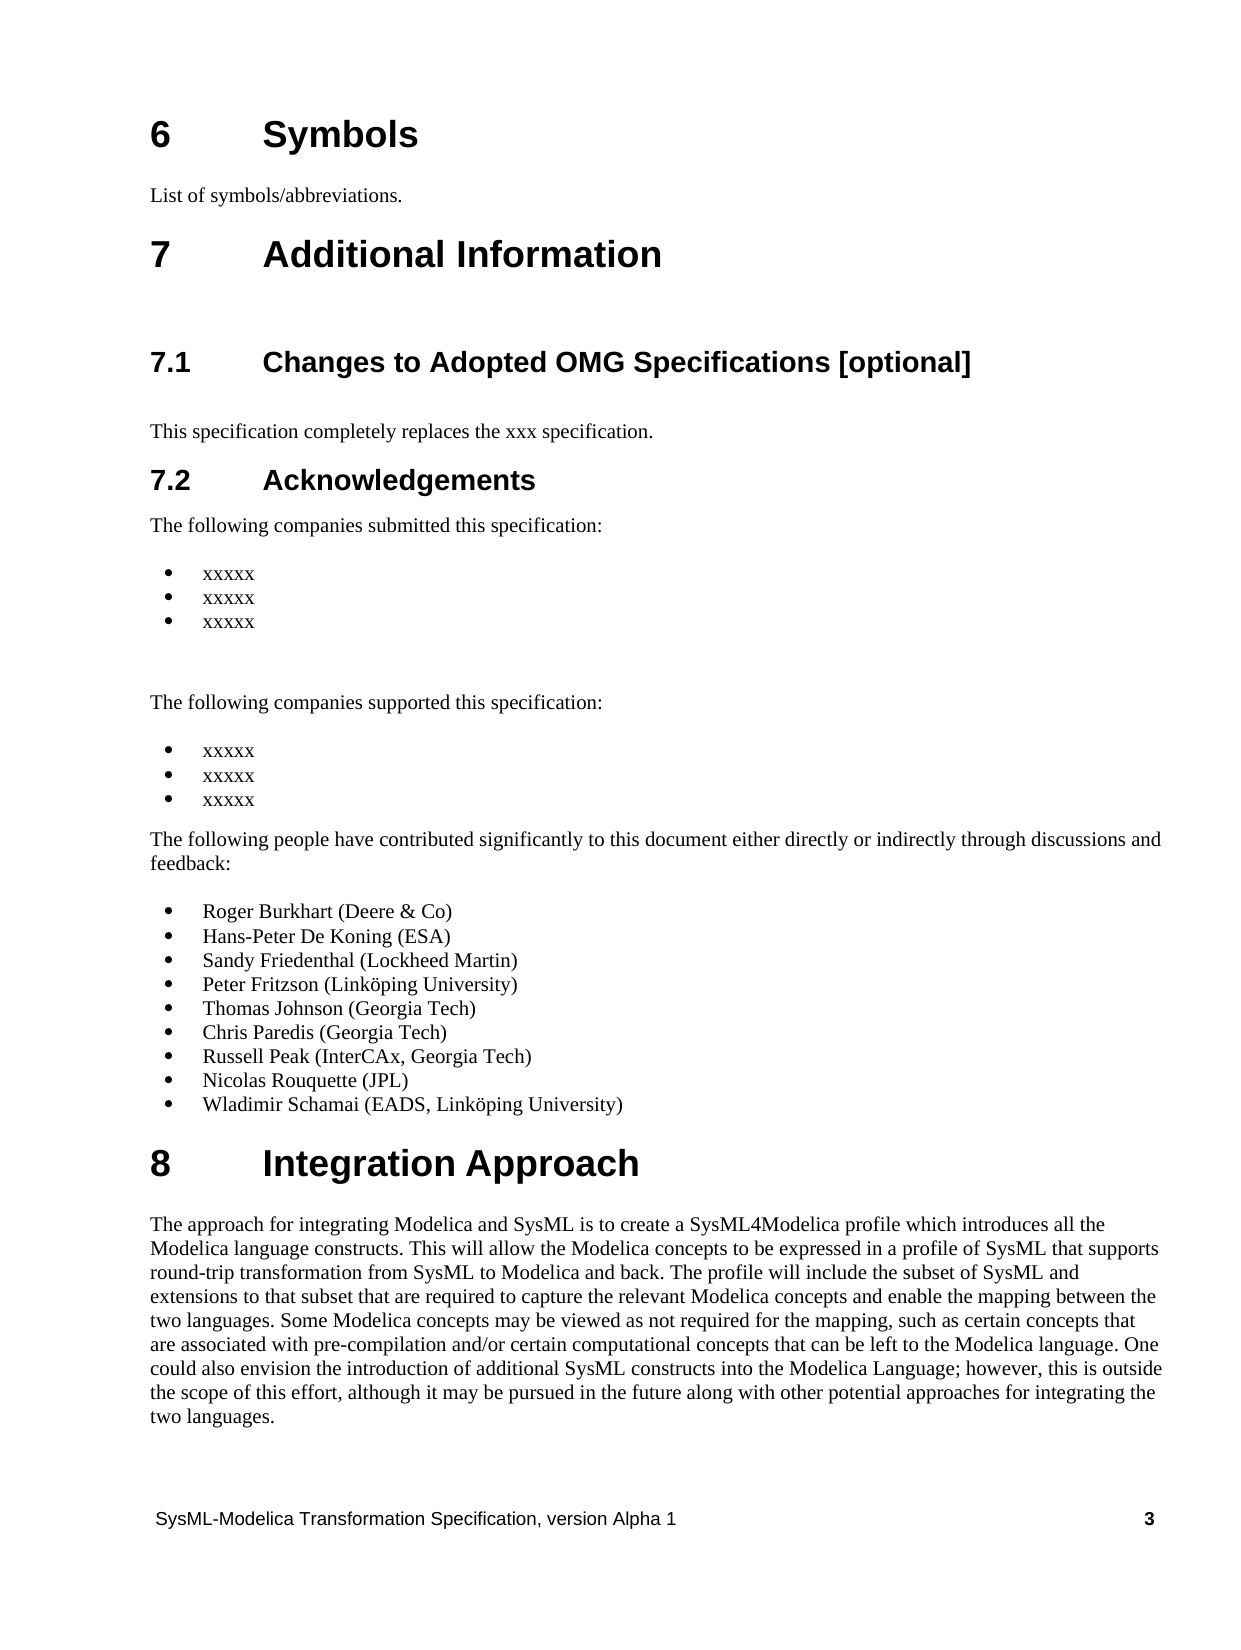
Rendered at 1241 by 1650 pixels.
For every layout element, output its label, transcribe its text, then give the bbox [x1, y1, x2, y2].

list xxxxx [165, 787, 1152, 811]
list Nicolas Rouquette (JPL) [165, 1068, 1152, 1092]
text The approach for integrating Modelica and SysML is to create a SysML4Modelica profile which introduces all the Modelica language constructs. This will allow the Modelica concepts to be expressed in a profile of SysML that supports round-trip transformation from SysML to Modelica and back. The profile will include the subset of SysML and extensions to that subset that are required to capture the relevant Modelica concepts and enable the mapping between the two languages. Some Modelica concepts may be viewed as not required for the mapping, such as certain concepts that are associated with pre-compilation and/or certain computational concepts that can be left to the Modelica language. One could also envision the introduction of additional SysML constructs into the Modelica Language; however, this is outside the scope of this effort, although it may be pursued in the future along with other potential approaches for integrating the two languages. [150, 1212, 1166, 1428]
list Sandy Friedenthal (Lockheed Martin) [165, 948, 1152, 972]
text The following companies supported this specification: [150, 690, 1166, 738]
text List of symbols/abbreviations. [150, 183, 1166, 207]
list Chris Paredis (Georgia Tech) [165, 1020, 1152, 1044]
list xxxxx [165, 738, 1152, 762]
subtitle Integration Approach [150, 1142, 1166, 1185]
list xxxxx [165, 585, 1152, 609]
subtitle Changes to Adopted OMG Specifications [optional] [150, 345, 1166, 379]
subtitle Additional Information [150, 232, 1166, 318]
list Russell Peak (InterCAx, Georgia Tech) [165, 1044, 1152, 1068]
list Thomas Johnson (Georgia Tech) [165, 996, 1152, 1020]
list xxxxx [165, 609, 1152, 633]
list Hans-Peter De Koning (ESA) [165, 923, 1152, 948]
text The following companies submitted this specification: [150, 513, 1166, 561]
text The following people have contributed significantly to this document either directly or indirectly through discussions and feedback: [150, 827, 1166, 899]
list Roger Burkhart (Deere & Co) [165, 899, 1152, 923]
list Peter Fritzson (Linköping University) [165, 972, 1152, 996]
list xxxxx [165, 762, 1152, 787]
list xxxxx [165, 561, 1152, 585]
list Wladimir Schamai (EADS, Linköping University) [165, 1092, 1152, 1116]
text This specification completely replaces the xxx specification. [150, 395, 1166, 443]
subtitle Symbols [150, 112, 1166, 156]
subtitle Acknowledgements [150, 463, 1166, 497]
